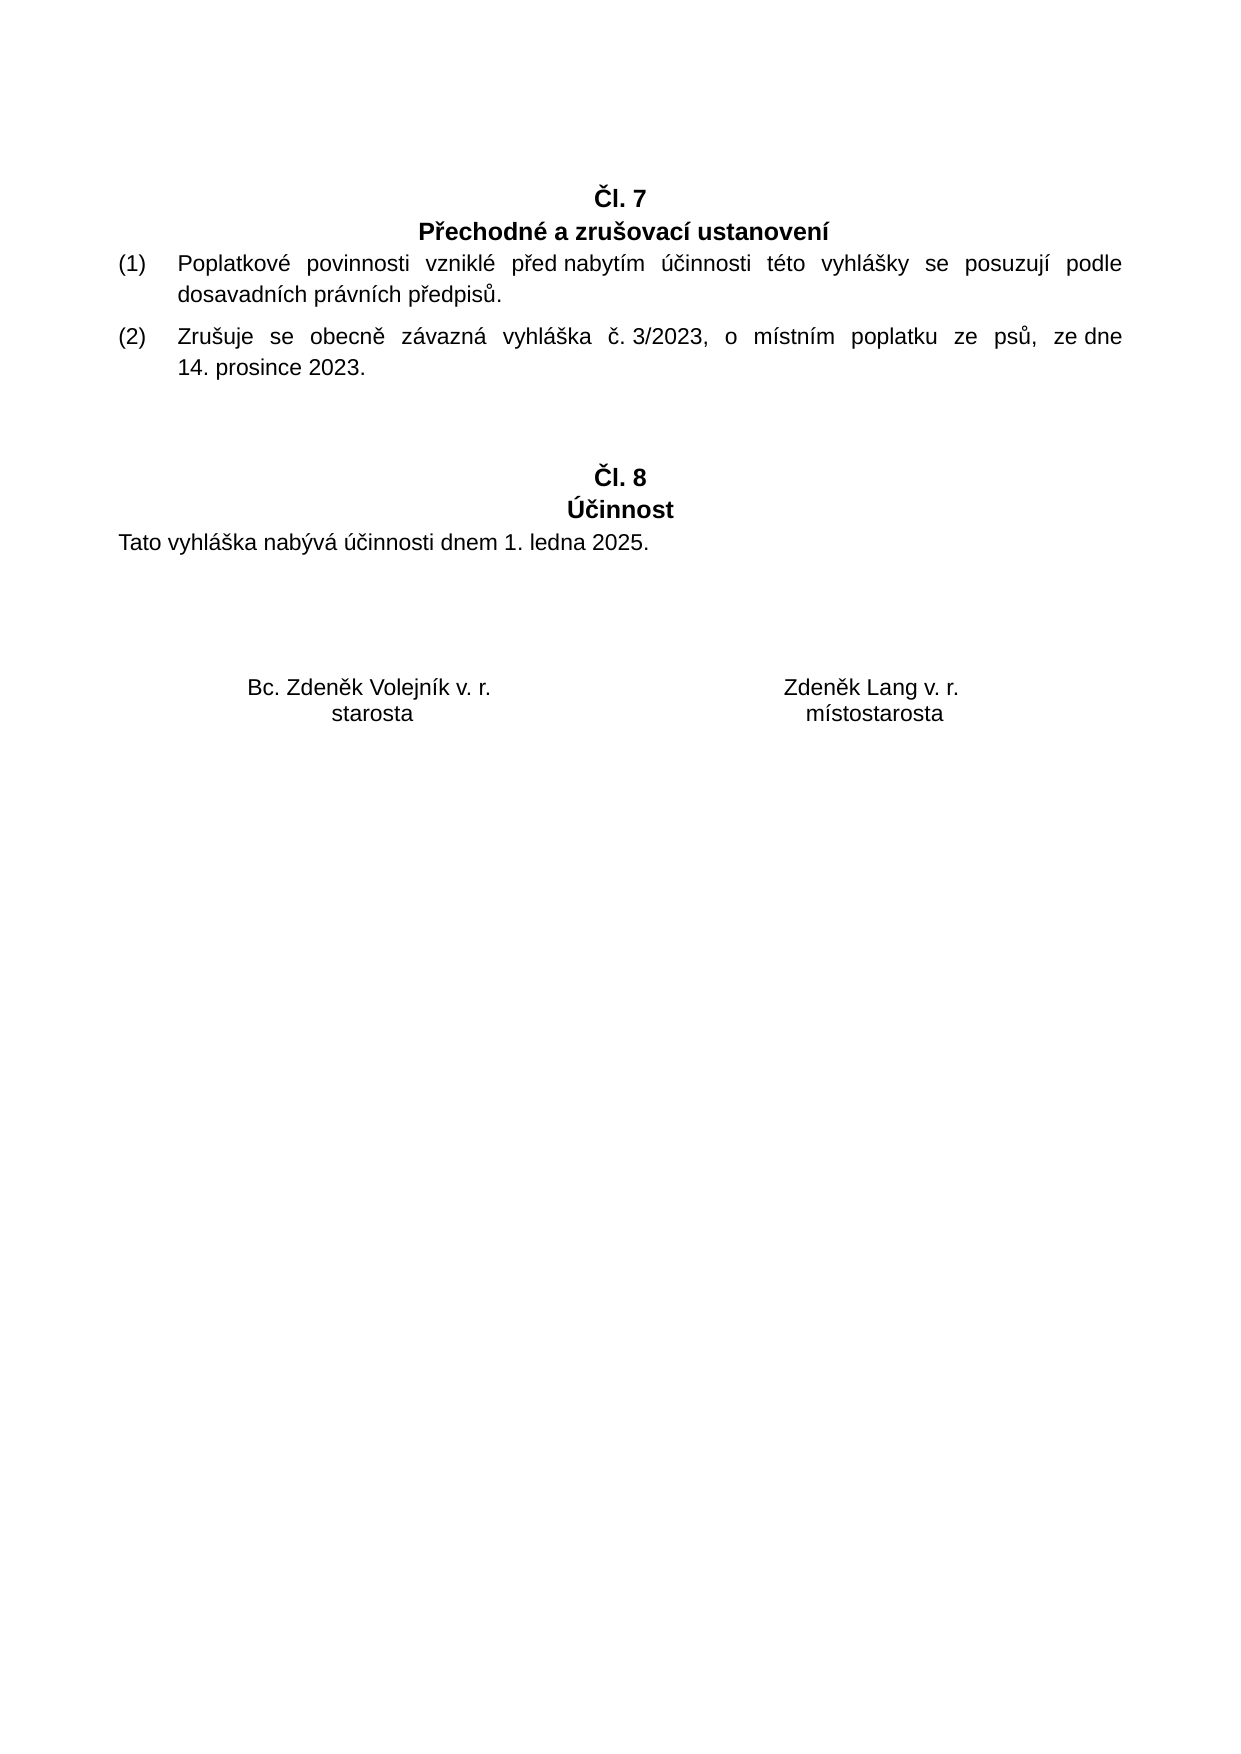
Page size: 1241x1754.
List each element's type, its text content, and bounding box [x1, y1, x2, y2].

text Tato vyhláška nabývá účinnosti dnem 1. ledna 2025. [118, 528, 1122, 555]
table_header Zdeněk Lang v. r. místostarosta [620, 614, 1122, 732]
list Poplatkové povinnosti vzniklé před nabytím účinnosti této vyhlášky se posuzují podle dosavadních právních předpisů. [118, 250, 1122, 307]
table_header Bc. Zdeněk Volejník v. r. starosta [118, 614, 620, 732]
subtitle Čl. 8 Účinnost [118, 462, 1122, 524]
list Zrušuje se obecně závazná vyhláška č. 3/2023, o místním poplatku ze psů, ze dne 14. prosince 2023. [118, 323, 1122, 380]
subtitle Čl. 7 Přechodné a zrušovací ustanovení [118, 184, 1122, 246]
